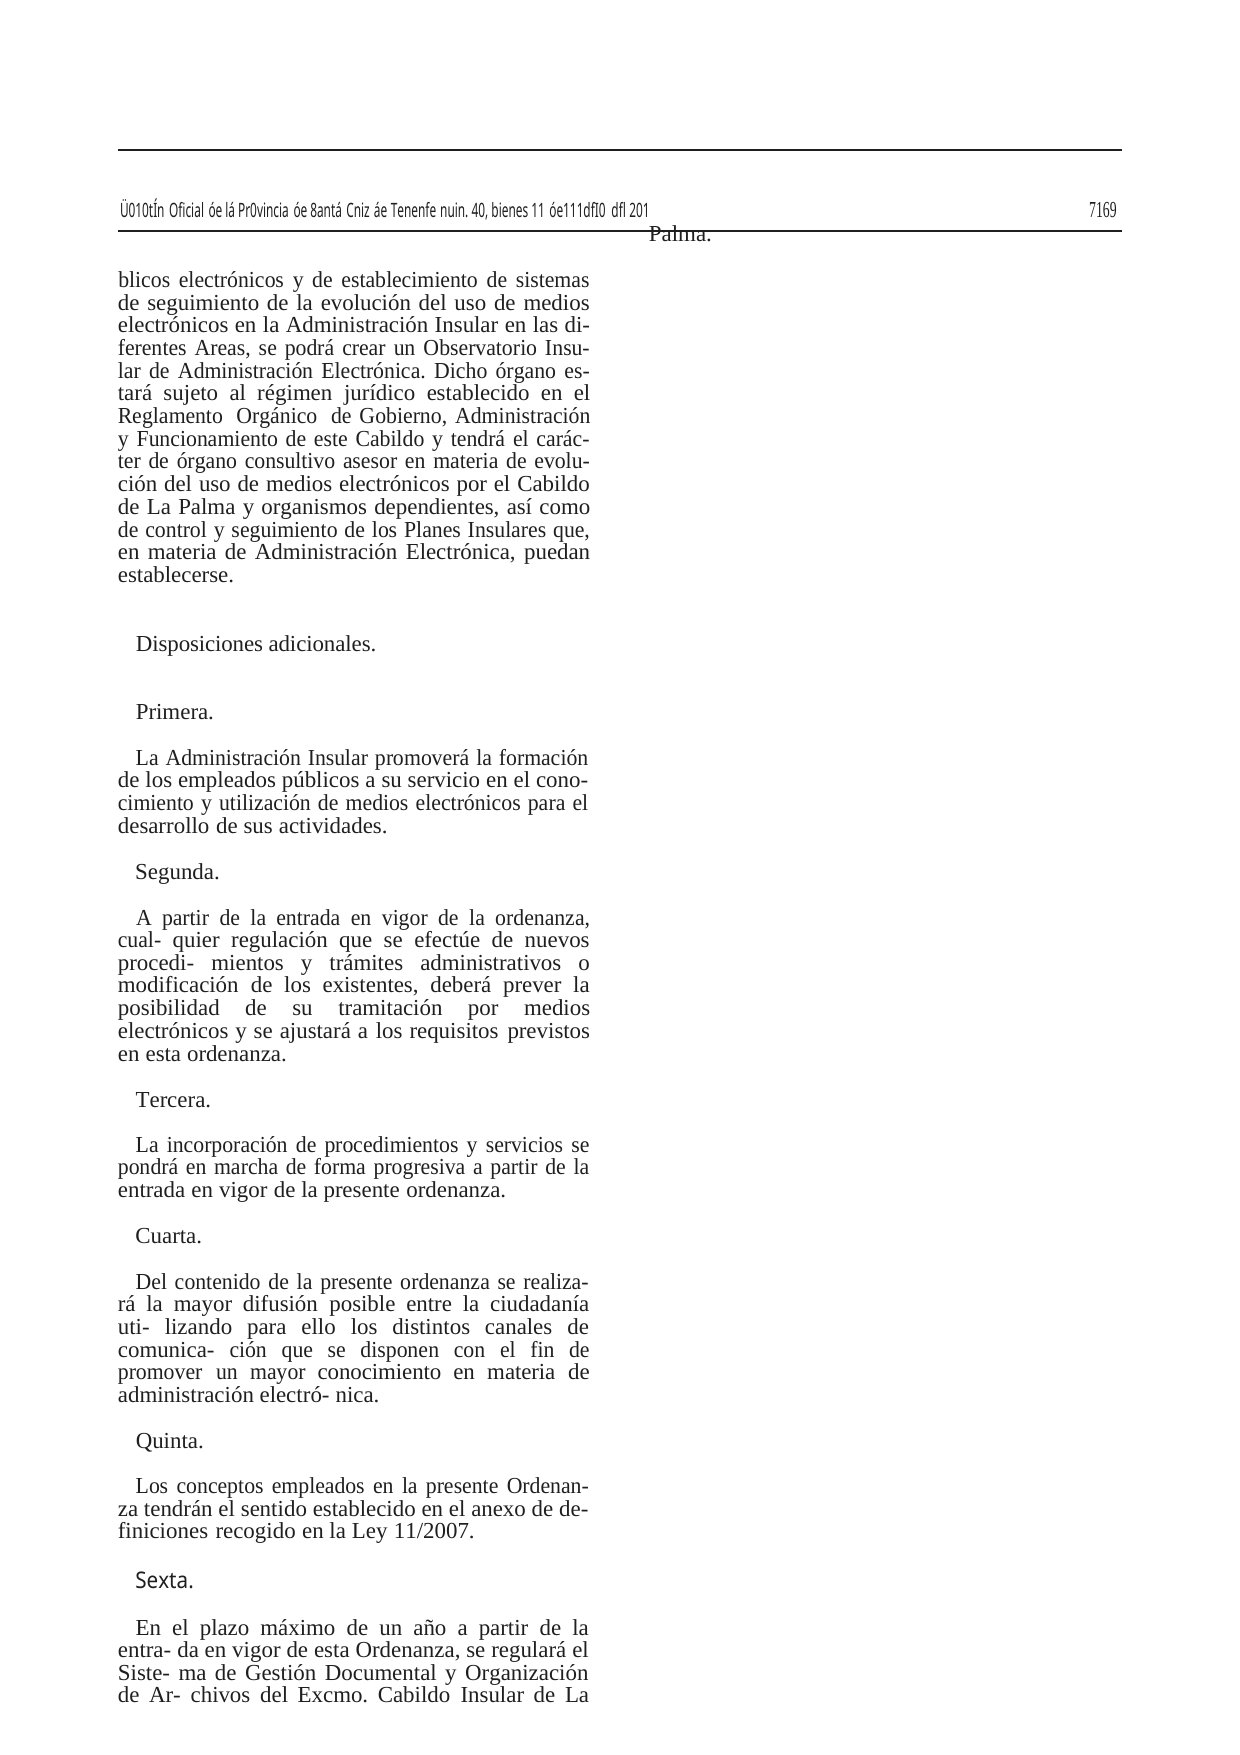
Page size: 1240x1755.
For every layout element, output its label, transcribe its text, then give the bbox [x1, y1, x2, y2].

text La incorporación de procedimientos y servicios se pondrá en marcha de forma progresiva a partir de la entrada en vigor de la presente ordenanza. [118, 1134, 590, 1202]
text La Administración Insular promoverá la formación de los empleados públicos a su servicio en el cono- cimiento y utilización de medios electrónicos para el desarrollo de sus actividades. [118, 748, 589, 838]
text Sexta. [135, 1564, 594, 1595]
text blicos electrónicos y de establecimiento de sistemas de seguimiento de la evolución del uso de medios electrónicos en la Administración Insular en las di- ferentes Areas, se podrá crear un Observatorio Insu- lar de Administración Electrónica. Dicho órgano es- tará sujeto al régimen jurídico establecido en el Reglamento Orgánico de Gobierno, Administración y Funcionamiento de este Cabildo y tendrá el carác- ter de órgano consultivo asesor en materia de evolu- ción del uso de medios electrónicos por el Cabildo de La Palma y organismos dependientes, así como de control y seguimiento de los Planes Insulares que, en materia de Administración Electrónica, puedan establecerse. [118, 270, 591, 587]
text A partir de la entrada en vigor de la ordenanza, cual- quier regulación que se efectúe de nuevos procedi- mientos y trámites administrativos o modificación de los existentes, deberá prever la posibilidad de su tramitación por medios electrónicos y se ajustará a los requisitos previstos en esta ordenanza. [118, 907, 590, 1066]
text Los conceptos empleados en la presente Ordenan- za tendrán el sentido establecido en el anexo de de- finiciones recogido en la Ley 11/2007. [118, 1476, 589, 1544]
text Disposiciones adicionales. Primera. [136, 589, 378, 724]
text Ü010tÍn Oficial óe lá Pr0vincia óe 8antá Cniz áe Tenenfe nuin. 40, bienes 11 óe111dfI0 dfl 201 7169 [120, 196, 1135, 223]
text Segunda. [135, 858, 594, 885]
text Palma. [649, 223, 1130, 246]
text Cuarta. [135, 1222, 594, 1249]
text Quinta. [136, 1427, 594, 1453]
text Tercera. [135, 1086, 594, 1112]
text Del contenido de la presente ordenanza se realiza- rá la mayor difusión posible entre la ciudadanía uti- lizando para ello los distintos canales de comunica- ción que se disponen con el fin de promover un mayor conocimiento en materia de administración electró- nica. [118, 1271, 590, 1407]
text En el plazo máximo de un año a partir de la entra- da en vigor de esta Ordenanza, se regulará el Siste- ma de Gestión Documental y Organización de Ar- chivos del Excmo. Cabildo Insular de La [118, 1617, 589, 1708]
